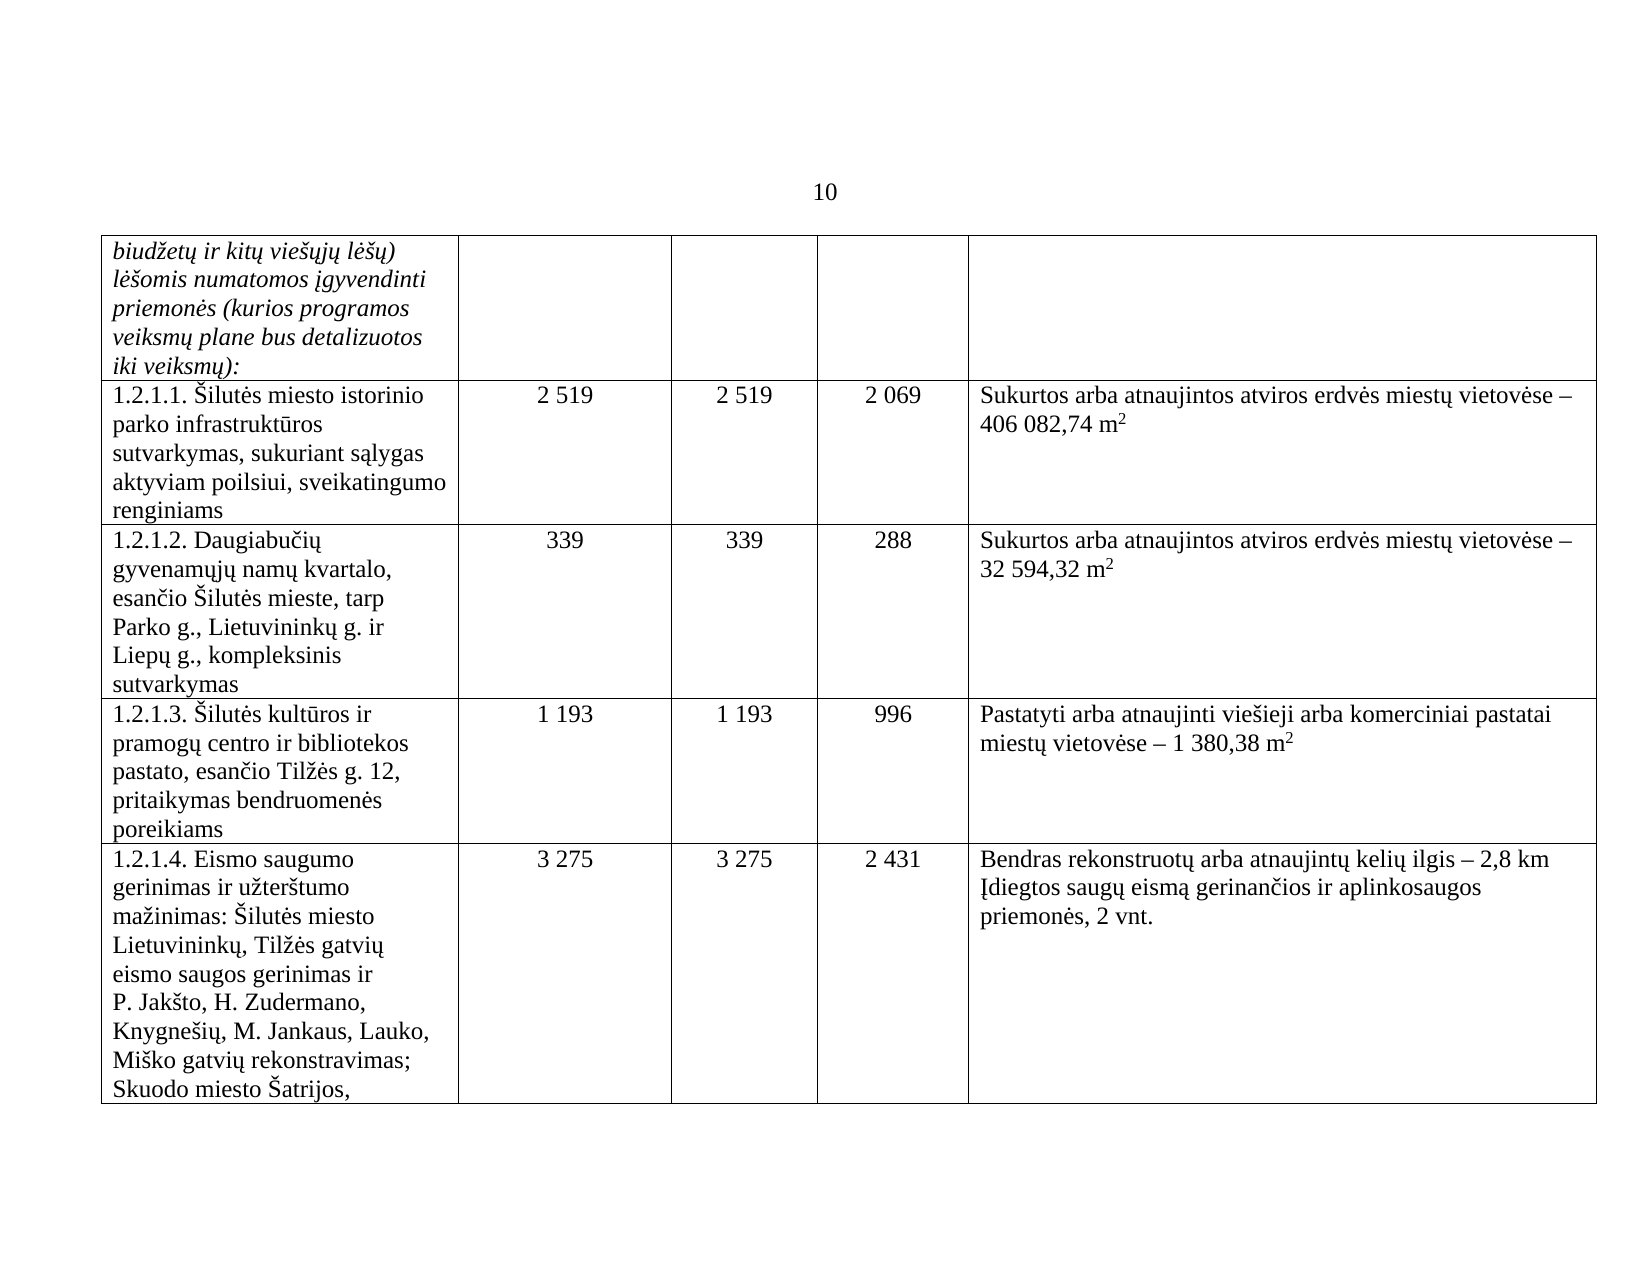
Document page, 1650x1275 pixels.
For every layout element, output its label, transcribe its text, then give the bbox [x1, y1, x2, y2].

table_cell Sukurtos arba atnaujintos atviros erdvės miestų vietovėse – 406 082,74 m2 [969, 381, 1596, 524]
table_cell 996 [818, 699, 968, 843]
table_cell 2 069 [818, 381, 968, 524]
table_cell 1.2.1.2. Daugiabučių gyvenamųjų namų kvartalo, esančio Šilutės mieste, tarp Parko g., Lietuvininkų g. ir Liepų g., kompleksinis sutvarkymas [102, 525, 458, 698]
table_cell 288 [818, 525, 968, 698]
table_cell 2 431 [818, 844, 968, 1102]
table_cell 2 519 [459, 381, 671, 524]
table_cell biudžetų ir kitų viešųjų lėšų) lėšomis numatomos įgyvendinti priemonės (kurios programos veiksmų plane bus detalizuotos iki veiksmų): [102, 236, 458, 379]
table_cell [818, 236, 968, 379]
table_cell 2 519 [672, 381, 817, 524]
table_cell [459, 236, 671, 379]
table_cell Pastatyti arba atnaujinti viešieji arba komerciniai pastatai miestų vietovėse – 1 380,38 m2 [969, 699, 1596, 843]
table_cell 339 [459, 525, 671, 698]
table_cell 1 193 [459, 699, 671, 843]
table_cell 1 193 [672, 699, 817, 843]
table_cell 1.2.1.1. Šilutės miesto istorinio parko infrastruktūros sutvarkymas, sukuriant sąlygas aktyviam poilsiui, sveikatingumo renginiams [102, 381, 458, 524]
table_cell 3 275 [672, 844, 817, 1102]
table_cell 1.2.1.4. Eismo saugumo gerinimas ir užterštumo mažinimas: Šilutės miesto Lietuvininkų, Tilžės gatvių eismo saugos gerinimas ir P. Jakšto, H. Zudermano, Knygnešių, M. Jankaus, Lauko, Miško gatvių rekonstravimas; Skuodo miesto Šatrijos, [102, 844, 458, 1102]
table_cell [672, 236, 817, 379]
table_cell 1.2.1.3. Šilutės kultūros ir pramogų centro ir bibliotekos pastato, esančio Tilžės g. 12, pritaikymas bendruomenės poreikiams [102, 699, 458, 843]
table_cell 3 275 [459, 844, 671, 1102]
table_cell [969, 236, 1596, 379]
table_cell Bendras rekonstruotų arba atnaujintų kelių ilgis – 2,8 km Įdiegtos saugų eismą gerinančios ir aplinkosaugos priemonės, 2 vnt. [969, 844, 1596, 1102]
table_cell 339 [672, 525, 817, 698]
table_cell Sukurtos arba atnaujintos atviros erdvės miestų vietovėse – 32 594,32 m2 [969, 525, 1596, 698]
